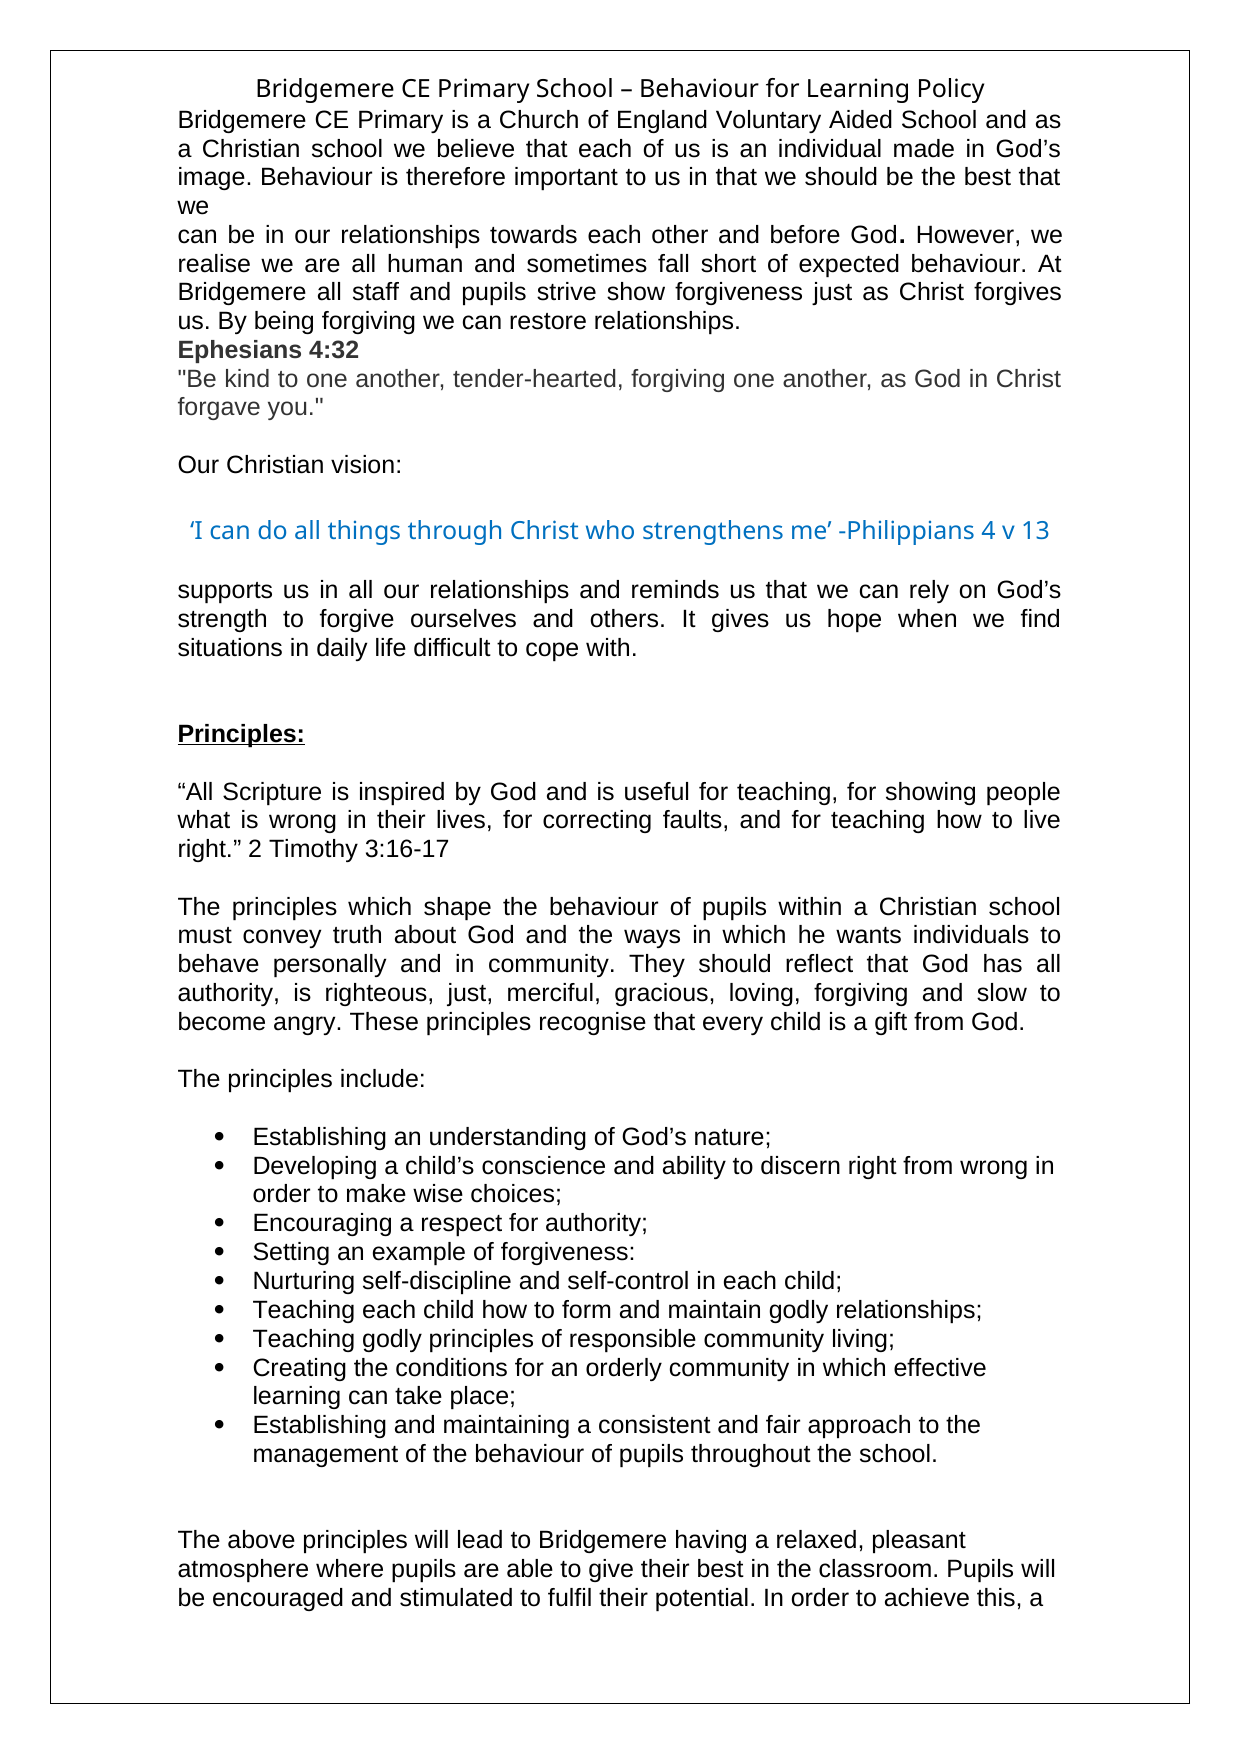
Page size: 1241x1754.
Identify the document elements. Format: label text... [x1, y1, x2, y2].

text Principles: [177, 719, 1063, 748]
text The principles include: [177, 1064, 1063, 1093]
list Establishing an understanding of God’s nature; [215, 1122, 1063, 1151]
text Our Christian vision: [177, 450, 1063, 479]
list Developing a child’s conscience and ability to discern right from wrong in order to make wise choices; [215, 1151, 1063, 1208]
text supports us in all our relationships and reminds us that we can rely on God’s strength to forgive ourselves and others. It gives us hope when we find situations in daily life difficult to cope with. [177, 576, 1063, 662]
text "Be kind to one another, tender-hearted, forgiving one another, as God in Christ forgave you." [177, 364, 1063, 421]
text “All Scripture is inspired by God and is useful for teaching, for showing people what is wrong in their lives, for correcting faults, and for teaching how to live right.” 2 Timothy 3:16-17 [177, 777, 1063, 863]
list Creating the conditions for an orderly community in which effective learning can take place; [215, 1352, 1063, 1410]
list Nurturing self-discipline and self-control in each child; [215, 1266, 1063, 1295]
list Encouraging a respect for authority; [215, 1208, 1063, 1237]
list Establishing and maintaining a consistent and fair approach to the management of the behaviour of pupils throughout the school. [215, 1410, 1063, 1468]
list Setting an example of forgiveness: [215, 1237, 1063, 1266]
text The principles which shape the behaviour of pupils within a Christian school must convey truth about God and the ways in which he wants individuals to behave personally and in community. They should reflect that God has all authority, is righteous, just, merciful, gracious, loving, forgiving and slow to become angry. These principles recognise that every child is a gift from God. [177, 892, 1063, 1036]
text can be in our relationships towards each other and before God. However, we realise we are all human and sometimes fall short of expected behaviour. At Bridgemere all staff and pupils strive show forgiveness just as Christ forgives us. By being forgiving we can restore relationships. [177, 220, 1063, 335]
list Teaching godly principles of responsible community living; [215, 1324, 1063, 1352]
text ‘I can do all things through Christ who strengthens me’ -Philippians 4 v 13 [177, 513, 1063, 547]
text Bridgemere CE Primary is a Church of England Voluntary Aided School and as a Christian school we believe that each of us is an individual made in God’s image. Behaviour is therefore important to us in that we should be the best that we [177, 105, 1063, 220]
text The above principles will lead to Bridgemere having a relaxed, pleasant atmosphere where pupils are able to give their best in the classroom. Pupils will be encouraged and stimulated to fulfil their potential. In order to achieve this, a [177, 1525, 1063, 1611]
text Ephesians 4:32 [177, 335, 1063, 364]
list Teaching each child how to form and maintain godly relationships; [215, 1295, 1063, 1324]
